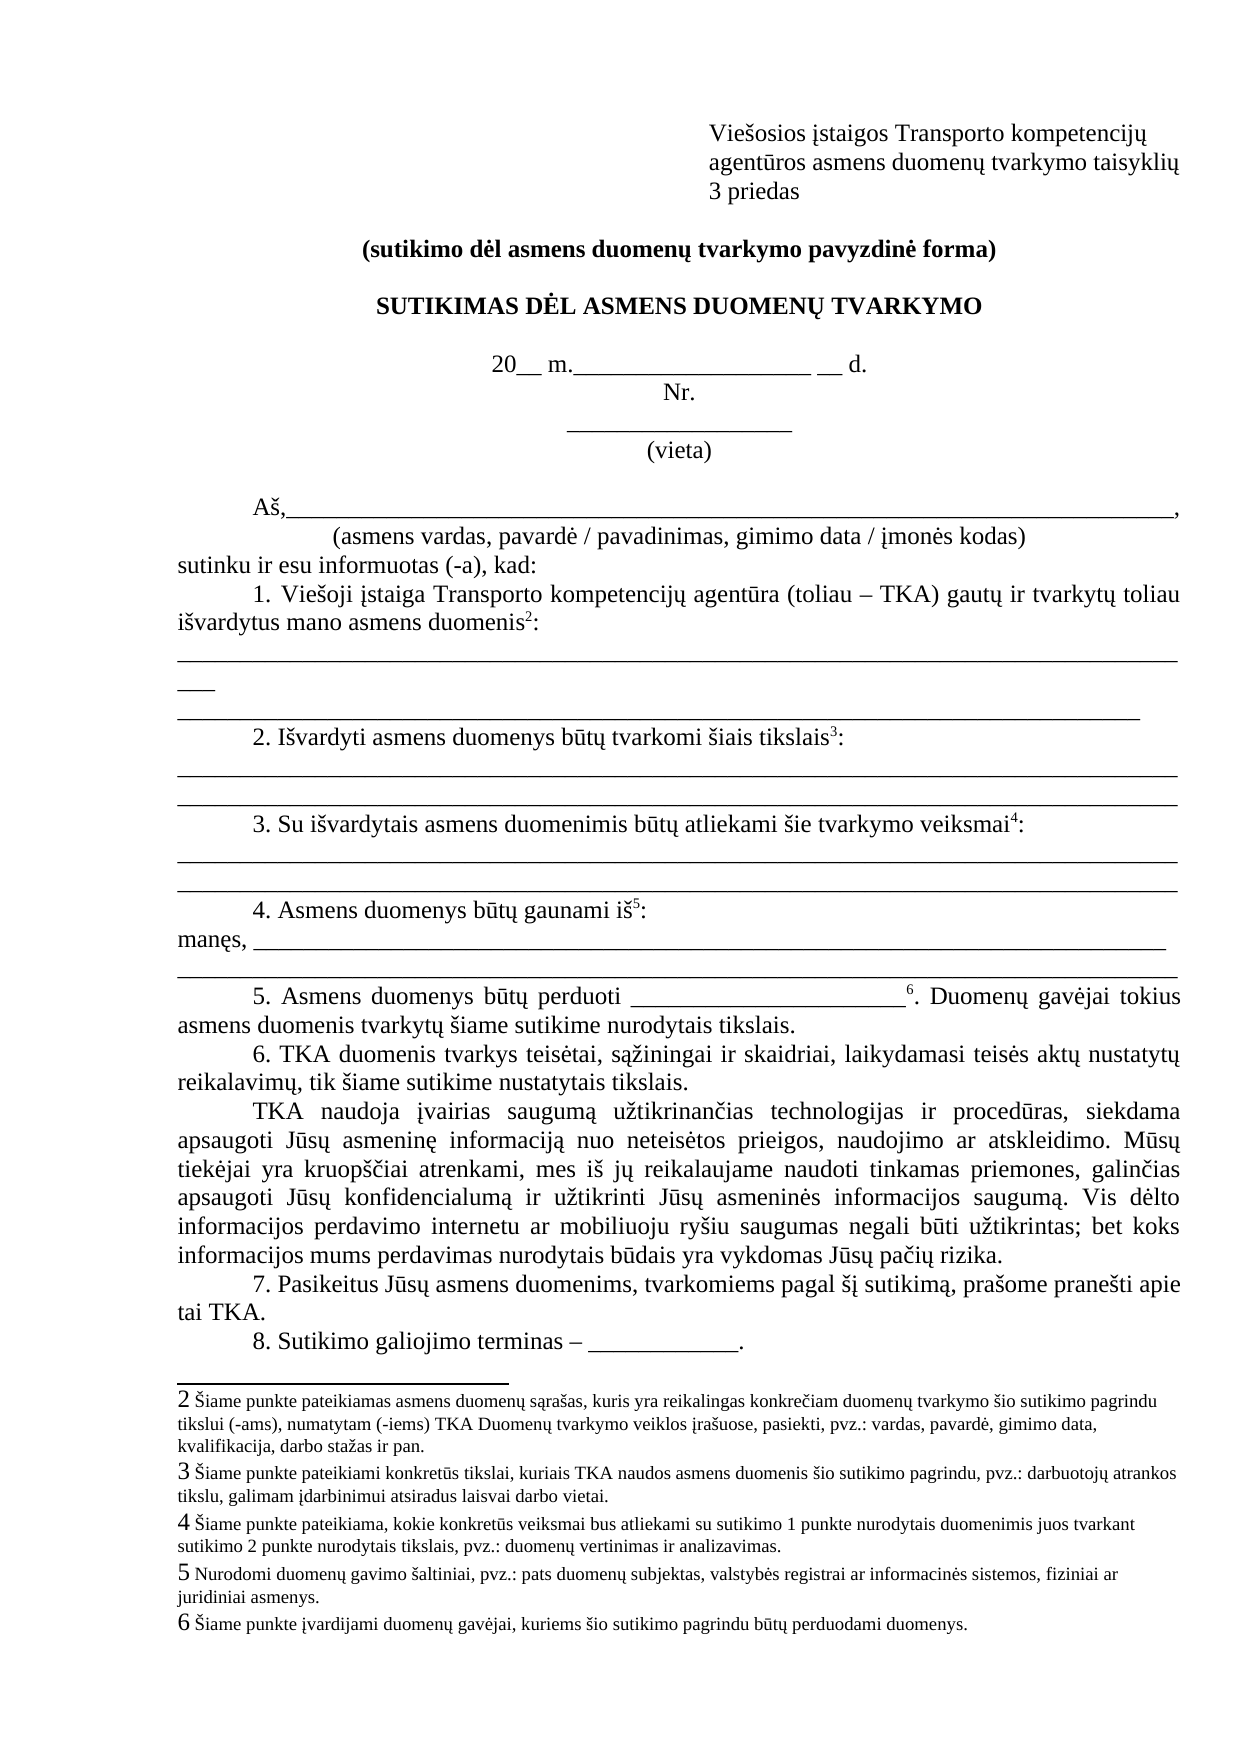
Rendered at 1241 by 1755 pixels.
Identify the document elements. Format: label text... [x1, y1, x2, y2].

text Šiame punkte įvardijami duomenų gavėjai, kuriems šio sutikimo pagrindu būtų perduodami duomenys. [177, 1607, 1181, 1636]
text (sutikimo dėl asmens duomenų tvarkymo pavyzdinė forma) [177, 234, 1181, 262]
text (asmens vardas, pavardė / pavadinimas, gimimo data / įmonės kodas) [177, 521, 1181, 550]
text 8. Sutikimo galiojimo terminas – ____________. [177, 1326, 1181, 1355]
text Šiame punkte pateikiama, kokie konkretūs veiksmai bus atliekami su sutikimo 1 punkte nurodytais duomenimis juos tvarkant sutikimo 2 punkte nurodytais tikslais, pvz.: duomenų vertinimas ir analizavimas. [177, 1507, 1181, 1557]
text 2. Išvardyti asmens duomenys būtų tvarkomi šiais tikslais: [177, 722, 1181, 751]
text Nurodomi duomenų gavimo šaltiniai, pvz.: pats duomenų subjektas, valstybės registrai ar informacinės sistemos, fiziniai ar juridiniai asmenys. [177, 1557, 1181, 1607]
text ________________________________________________________________________________ [177, 866, 1181, 895]
text 4. Asmens duomenys būtų gaunami iš: [177, 895, 1181, 924]
text 3 priedas [709, 176, 1181, 205]
text 7. Pasikeitus Jūsų asmens duomenims, tvarkomiems pagal šį sutikimą, prašome pranešti apie tai TKA. [177, 1269, 1181, 1326]
text SUTIKIMAS DĖL ASMENS DUOMENŲ TVARKYMO [177, 291, 1181, 320]
text ________________________________________________________________________________ [177, 751, 1181, 780]
text sutinku ir esu informuotas (-a), kad: [177, 550, 1181, 579]
text 3. Su išvardytais asmens duomenimis būtų atliekami šie tvarkymo veiksmai: [177, 809, 1181, 837]
text TKA naudoja įvairias saugumą užtikrinančias technologijas ir procedūras, siekdama apsaugoti Jūsų asmeninę informaciją nuo neteisėtos prieigos, naudojimo ar atskleidimo. Mūsų tiekėjai yra kruopščiai atrenkami, mes iš jų reikalaujame naudoti tinkamas priemones, galinčias apsaugoti Jūsų konfidencialumą ir užtikrinti Jūsų asmeninės informacijos saugumą. Vis dėlto informacijos perdavimo internetu ar mobiliuoju ryšiu saugumas negali būti užtikrintas; bet koks informacijos mums perdavimas nurodytais būdais yra vykdomas Jūsų pačių rizika. [177, 1096, 1181, 1269]
text ___________________________________________________________________________________ [177, 636, 1181, 694]
text 5. Asmens duomenys būtų perduoti ______________________. Duomenų gavėjai tokius asmens duomenis tvarkytų šiame sutikime nurodytais tikslais. [177, 981, 1181, 1039]
text ________________________________________________________________________________ [177, 837, 1181, 866]
text ________________________________________________________________________________ [177, 780, 1181, 809]
text __________________ [177, 406, 1181, 435]
text Šiame punkte pateikiamas asmens duomenų sąrašas, kuris yra reikalingas konkrečiam duomenų tvarkymo šio sutikimo pagrindu tikslui (-ams), numatytam (-iems) TKA Duomenų tvarkymo veiklos įrašuose, pasiekti, pvz.: vardas, pavardė, gimimo data, kvalifikacija, darbo stažas ir pan. [177, 1384, 1181, 1456]
text _____________________________________________________________________________ [177, 694, 1181, 722]
text 20__ m.___________________ __ d. [177, 349, 1181, 377]
text manęs, _________________________________________________________________________ [177, 924, 1181, 952]
text ________________________________________________________________________________ [177, 952, 1181, 981]
text Aš,_______________________________________________________________________, [177, 492, 1181, 521]
text 1. Viešoji įstaiga Transporto kompetencijų agentūra (toliau – TKA) gautų ir tvarkytų toliau išvardytus mano asmens duomenis: [177, 579, 1181, 636]
text (vieta) [177, 435, 1181, 464]
text 6. TKA duomenis tvarkys teisėtai, sąžiningai ir skaidriai, laikydamasi teisės aktų nustatytų reikalavimų, tik šiame sutikime nustatytais tikslais. [177, 1039, 1181, 1096]
text Nr. [177, 377, 1181, 406]
text Šiame punkte pateikiami konkretūs tikslai, kuriais TKA naudos asmens duomenis šio sutikimo pagrindu, pvz.: darbuotojų atrankos tikslu, galimam įdarbinimui atsiradus laisvai darbo vietai. [177, 1456, 1181, 1507]
text agentūros asmens duomenų tvarkymo taisyklių [709, 147, 1181, 176]
text Viešosios įstaigos Transporto kompetencijų [709, 118, 1181, 147]
